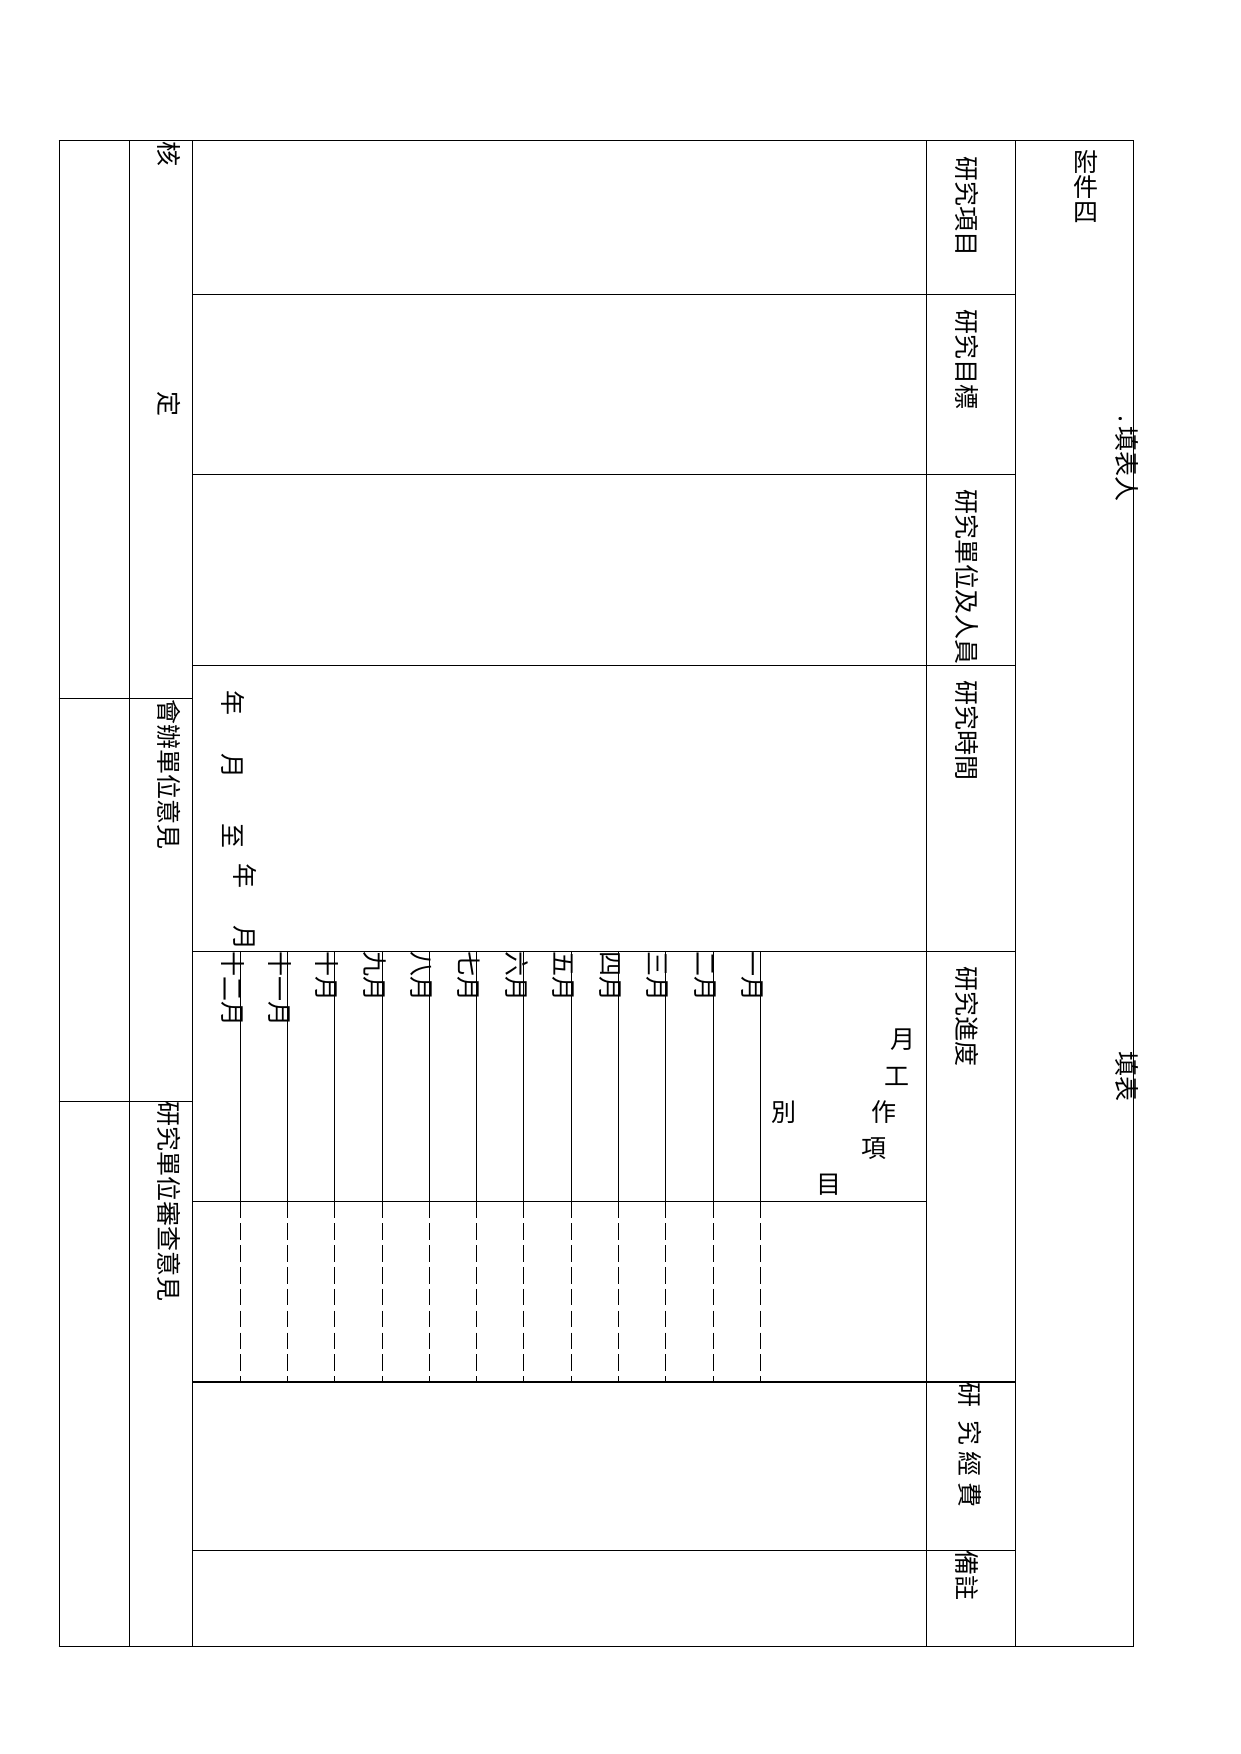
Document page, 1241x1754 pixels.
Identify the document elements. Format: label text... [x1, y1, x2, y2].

table_cell [193, 1551, 926, 1646]
table_header 研究項目 [927, 141, 1015, 293]
table_cell [60, 1102, 129, 1646]
table_cell 研究單位審查意見 [130, 1102, 192, 1646]
table_cell 十二月 [193, 952, 240, 1201]
table_cell 九月 [335, 952, 382, 1201]
table_cell 會辦單位意見 [130, 699, 192, 1101]
table_cell 十月 [288, 952, 334, 1201]
table_cell [713, 1202, 760, 1381]
table_cell 四月 [572, 952, 618, 1201]
table_cell [382, 1202, 429, 1381]
table_cell 研究單位及人員 [927, 475, 1015, 665]
table_cell 五月 [524, 952, 571, 1201]
table_cell [666, 1202, 713, 1381]
table_cell [60, 699, 129, 1101]
table_cell [193, 1383, 926, 1550]
table_cell 三月 [619, 952, 665, 1201]
table_cell 十一月 [241, 952, 287, 1201]
table_cell [429, 1202, 477, 1381]
table_cell 研 究經費 [927, 1383, 1015, 1550]
table_header 核 定 [130, 141, 192, 698]
table_cell [524, 1202, 571, 1381]
table_cell [760, 1202, 926, 1381]
table_cell 六月 [477, 952, 523, 1201]
table_cell [619, 1202, 666, 1381]
table_cell 備註 [927, 1551, 1015, 1646]
table_cell [335, 1202, 382, 1381]
table_header .填表人 填表 臺北市政府 年度研究計畫表 ： （電話：） ： 聯絡人 日期 [1016, 141, 1133, 1646]
table_cell 研究目標 [927, 295, 1015, 474]
table_cell 研究時間 [927, 666, 1015, 951]
table_cell [571, 1202, 618, 1381]
table_header [60, 141, 129, 698]
table_cell 月 工 別 作 項 目 [761, 952, 926, 1201]
table_cell [288, 1202, 335, 1381]
table_cell [193, 475, 926, 665]
table_cell [240, 1202, 287, 1381]
table_cell [193, 1202, 240, 1381]
table_cell 研究進度 [927, 952, 1015, 1381]
table_cell 一月 [714, 952, 760, 1201]
table_cell [477, 1202, 524, 1381]
table_cell 年 月 至 年 月 [193, 666, 926, 951]
table_cell 八月 [383, 952, 429, 1201]
table_cell 二月 [666, 952, 713, 1201]
table_cell [193, 295, 926, 474]
table_cell 七月 [430, 952, 476, 1201]
table_header [193, 141, 926, 293]
